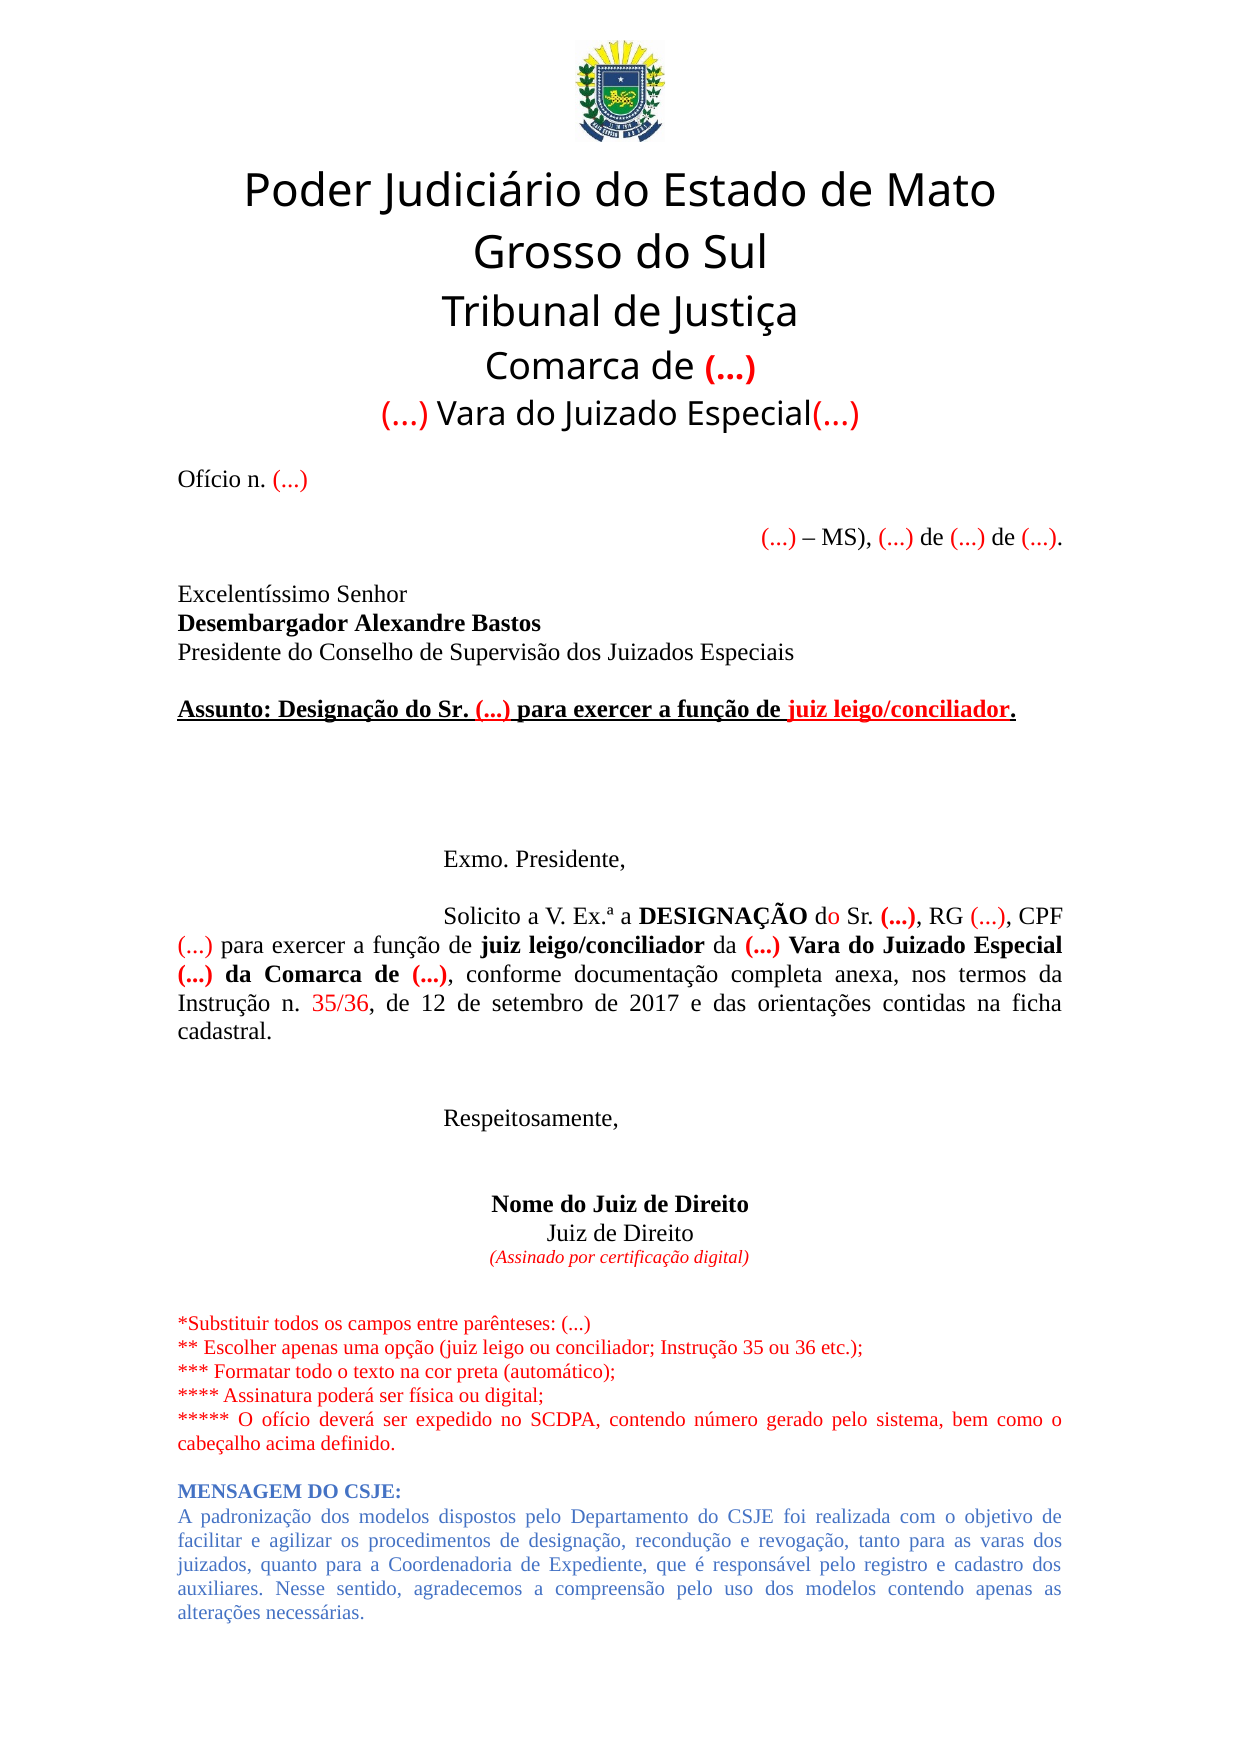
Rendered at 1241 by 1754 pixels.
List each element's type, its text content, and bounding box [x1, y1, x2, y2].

text Presidente do Conselho de Supervisão dos Juizados Especiais [177, 637, 1063, 666]
text **** Assinatura poderá ser física ou digital; [177, 1383, 1063, 1407]
text Solicito a V. Ex.ª a DESIGNAÇÃO do Sr. (...), RG (...), CPF (...) para exercer a função de juiz leigo/conciliador da (...) Vara do Juizado Especial (...) da Comarca de (...), conforme documentação completa anexa, nos termos da Instrução n. 35/36, de 12 de setembro de 2017 e das orientações contidas na ficha cadastral. [177, 901, 1063, 1045]
text Assunto: Designação do Sr. (...) para exercer a função de juiz leigo/conciliador. [177, 694, 1063, 723]
picture [575, 40, 666, 142]
text A padronização dos modelos dispostos pelo Departamento do CSJE foi realizada com o objetivo de facilitar e agilizar os procedimentos de designação, recondução e revogação, tanto para as varas dos juizados, quanto para a Coordenadoria de Expediente, que é responsável pelo registro e cadastro dos auxiliares. Nesse sentido, agradecemos a compreensão pelo uso dos modelos contendo apenas as alterações necessárias. [177, 1503, 1063, 1624]
text Respeitosamente, [177, 1103, 1063, 1131]
text Juiz de Direito [177, 1218, 1063, 1246]
text (...) – MS), (...) de (...) de (...). [177, 522, 1063, 551]
text *** Formatar todo o texto na cor preta (automático); [177, 1359, 1063, 1383]
text Exmo. Presidente, [177, 844, 1063, 873]
text ***** O ofício deverá ser expedido no SCDPA, contendo número gerado pelo sistema, bem como o cabeçalho acima definido. [177, 1407, 1063, 1455]
text *Substituir todos os campos entre parênteses: (...) [177, 1311, 1063, 1335]
text MENSAGEM DO CSJE: [177, 1479, 1063, 1503]
text Desembargador Alexandre Bastos [177, 608, 1063, 637]
text ** Escolher apenas uma opção (juiz leigo ou conciliador; Instrução 35 ou 36 etc.); [177, 1335, 1063, 1359]
text Nome do Juiz de Direito [177, 1189, 1063, 1218]
text Ofício n. (...) [177, 464, 1063, 493]
text Excelentíssimo Senhor [177, 579, 1063, 608]
text (Assinado por certificação digital) [177, 1246, 1063, 1268]
